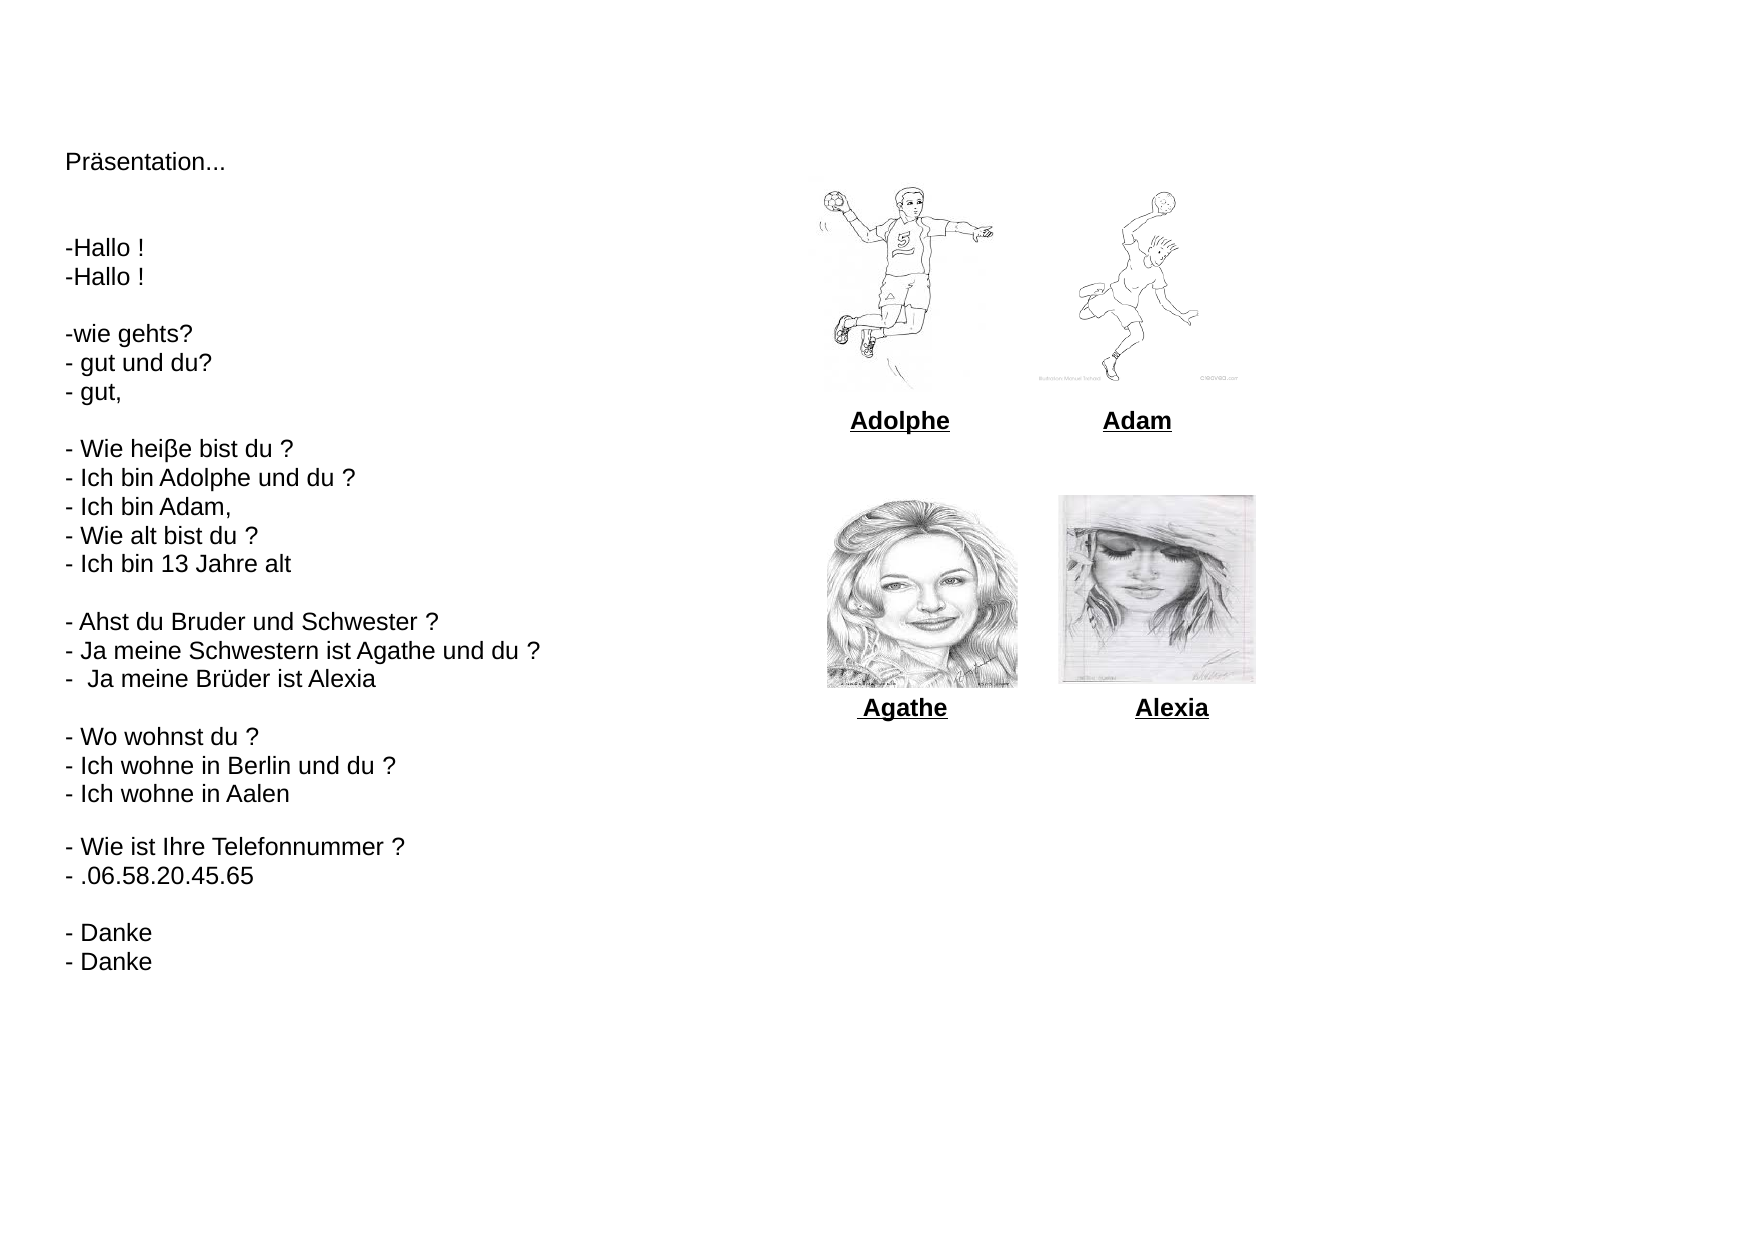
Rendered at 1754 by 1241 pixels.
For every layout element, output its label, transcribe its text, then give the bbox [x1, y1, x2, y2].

text Adolphe Adam [65, 406, 1689, 434]
text - Danke [65, 918, 1689, 947]
text [1256, 607, 1689, 636]
picture [1058, 495, 1256, 684]
text Präsentation... [65, 147, 1689, 176]
text [1238, 262, 1689, 291]
text - Danke [65, 947, 1689, 976]
text [1238, 233, 1689, 262]
text [1018, 549, 1058, 578]
text - Ja meine Schwestern ist Agathe und du ? [65, 636, 827, 664]
text - gut, [65, 377, 1689, 406]
text -Hallo ! [65, 262, 808, 291]
text [995, 233, 1038, 262]
text [1018, 607, 1058, 636]
text - Wie alt bist du ? [65, 521, 827, 549]
text - Wie ist Ihre Telefonnummer ? [65, 832, 1689, 861]
text - Ahst du Bruder und Schwester ? [65, 607, 827, 636]
text -Hallo ! [65, 233, 808, 262]
text - gut und du? [65, 348, 808, 377]
text - Ich wohne in Aalen [65, 779, 1689, 808]
text [1238, 319, 1689, 348]
text - Wie heiβe bist du ? [65, 434, 1689, 463]
text - Ich bin 13 Jahre alt [65, 549, 827, 578]
text - Ich wohne in Berlin und du ? [65, 751, 1689, 779]
text [1238, 348, 1689, 377]
text - Ich bin Adolphe und du ? [65, 463, 1689, 492]
text - Wo wohnst du ? [65, 722, 1689, 751]
text - Ich bin Adam, [65, 492, 1689, 521]
text [995, 319, 1038, 348]
text - Ja meine Brüder ist Alexia [65, 664, 1689, 693]
text [995, 348, 1038, 377]
text [1256, 636, 1689, 664]
text [1256, 521, 1689, 549]
text [1018, 521, 1058, 549]
text Agathe Alexia [65, 693, 1689, 722]
text - .06.58.20.45.65 [65, 861, 1689, 889]
picture [1038, 191, 1238, 381]
text [1018, 636, 1058, 664]
text [1256, 549, 1689, 578]
text [995, 262, 1038, 291]
picture [827, 498, 1018, 688]
picture [808, 176, 995, 392]
text -wie gehts? [65, 319, 808, 348]
